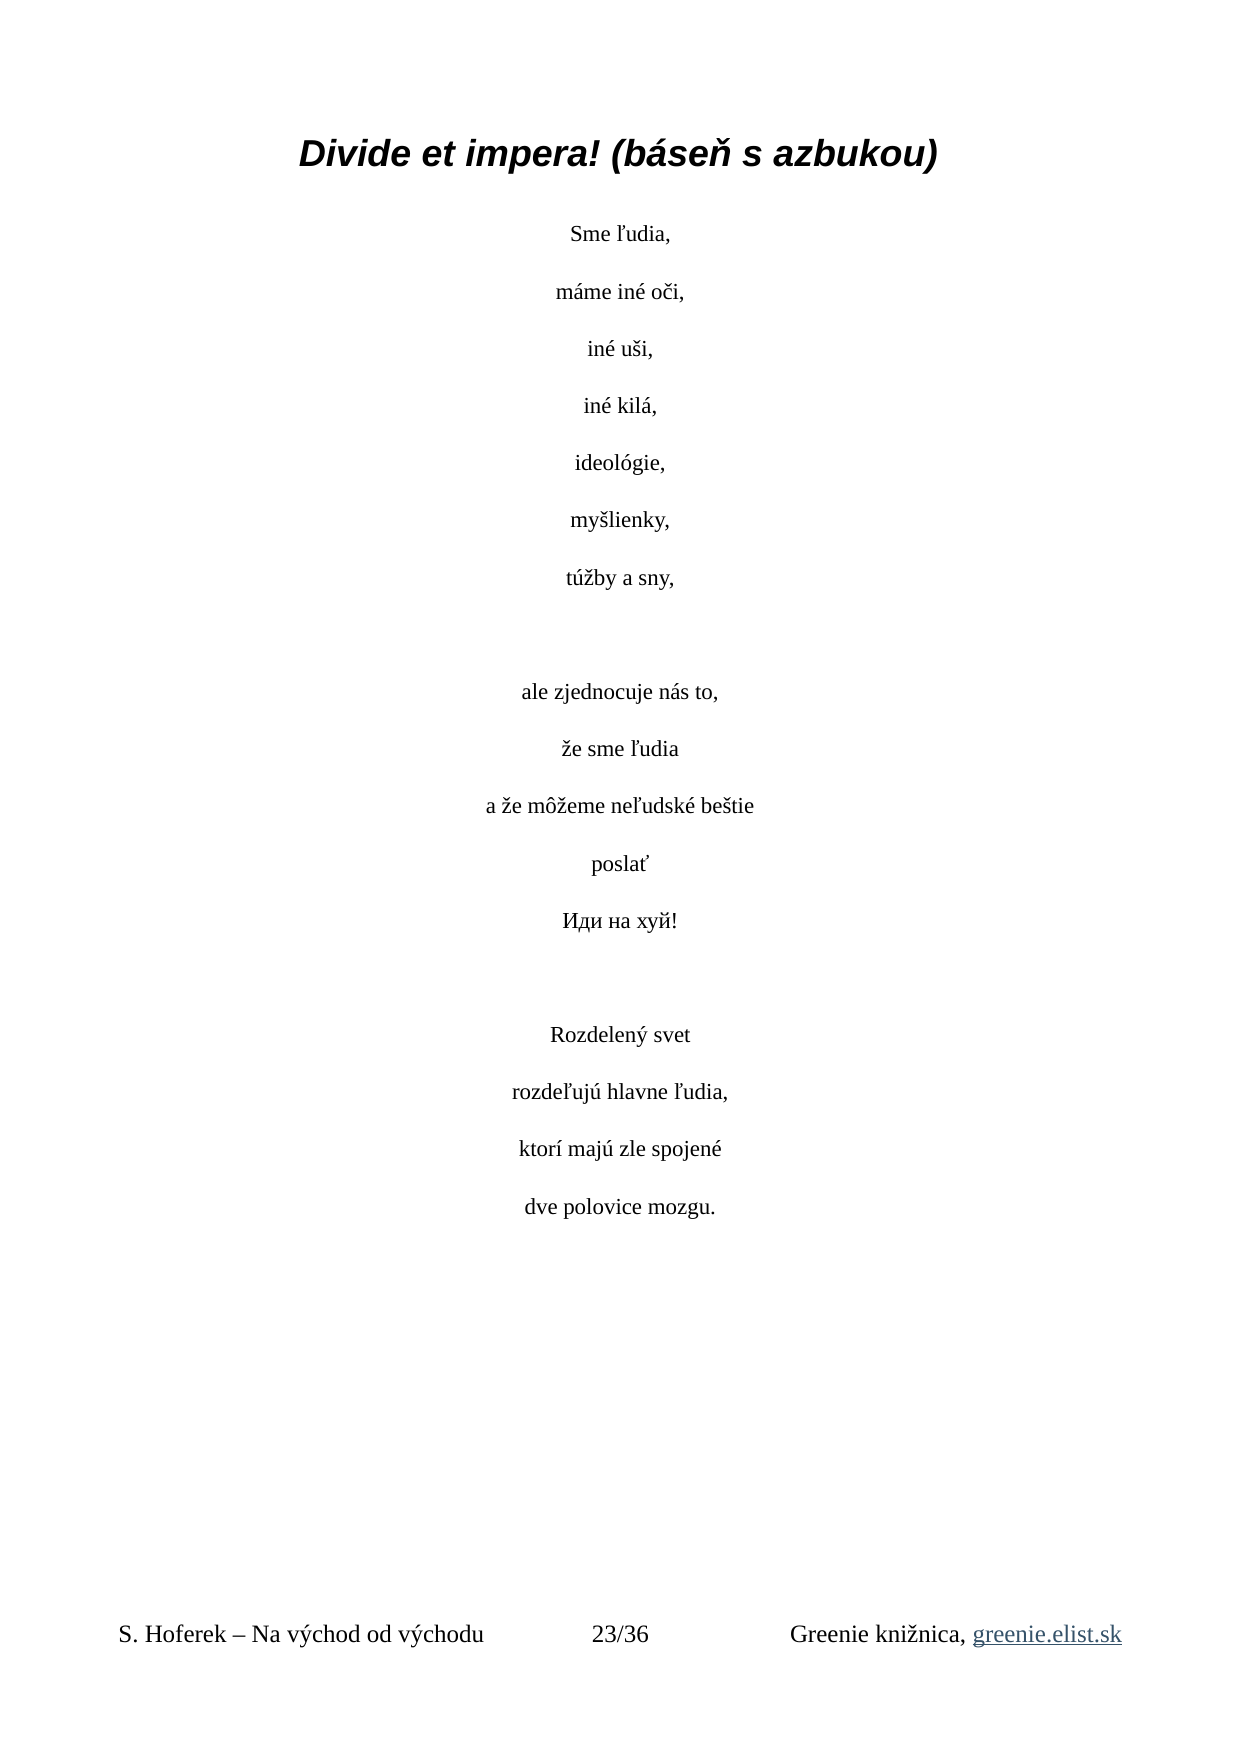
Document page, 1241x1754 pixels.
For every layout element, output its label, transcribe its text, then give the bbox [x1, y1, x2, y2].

text poslať [106, 849, 1134, 876]
subtitle Divide et impera! (báseň s azbukou) [106, 131, 1134, 174]
text myšlienky, [106, 506, 1134, 533]
text že sme ľudia [106, 735, 1134, 762]
text máme iné oči, [106, 278, 1134, 304]
text rozdeľujú hlavne ľudia, [106, 1078, 1134, 1105]
text iné kilá, [106, 392, 1134, 418]
text a že môžeme neľudské beštie [106, 792, 1134, 819]
text Sme ľudia, [106, 221, 1134, 247]
text ale zjednocuje nás to, [106, 678, 1134, 704]
text túžby a sny, [106, 564, 1134, 590]
text ktorí majú zle spojené [106, 1136, 1134, 1162]
text dve polovice mozgu. [106, 1193, 1134, 1219]
text iné uši, [106, 335, 1134, 361]
text Иди на хуй! [106, 907, 1134, 933]
text Rozdelený svet [106, 1021, 1134, 1047]
text ideológie, [106, 449, 1134, 476]
